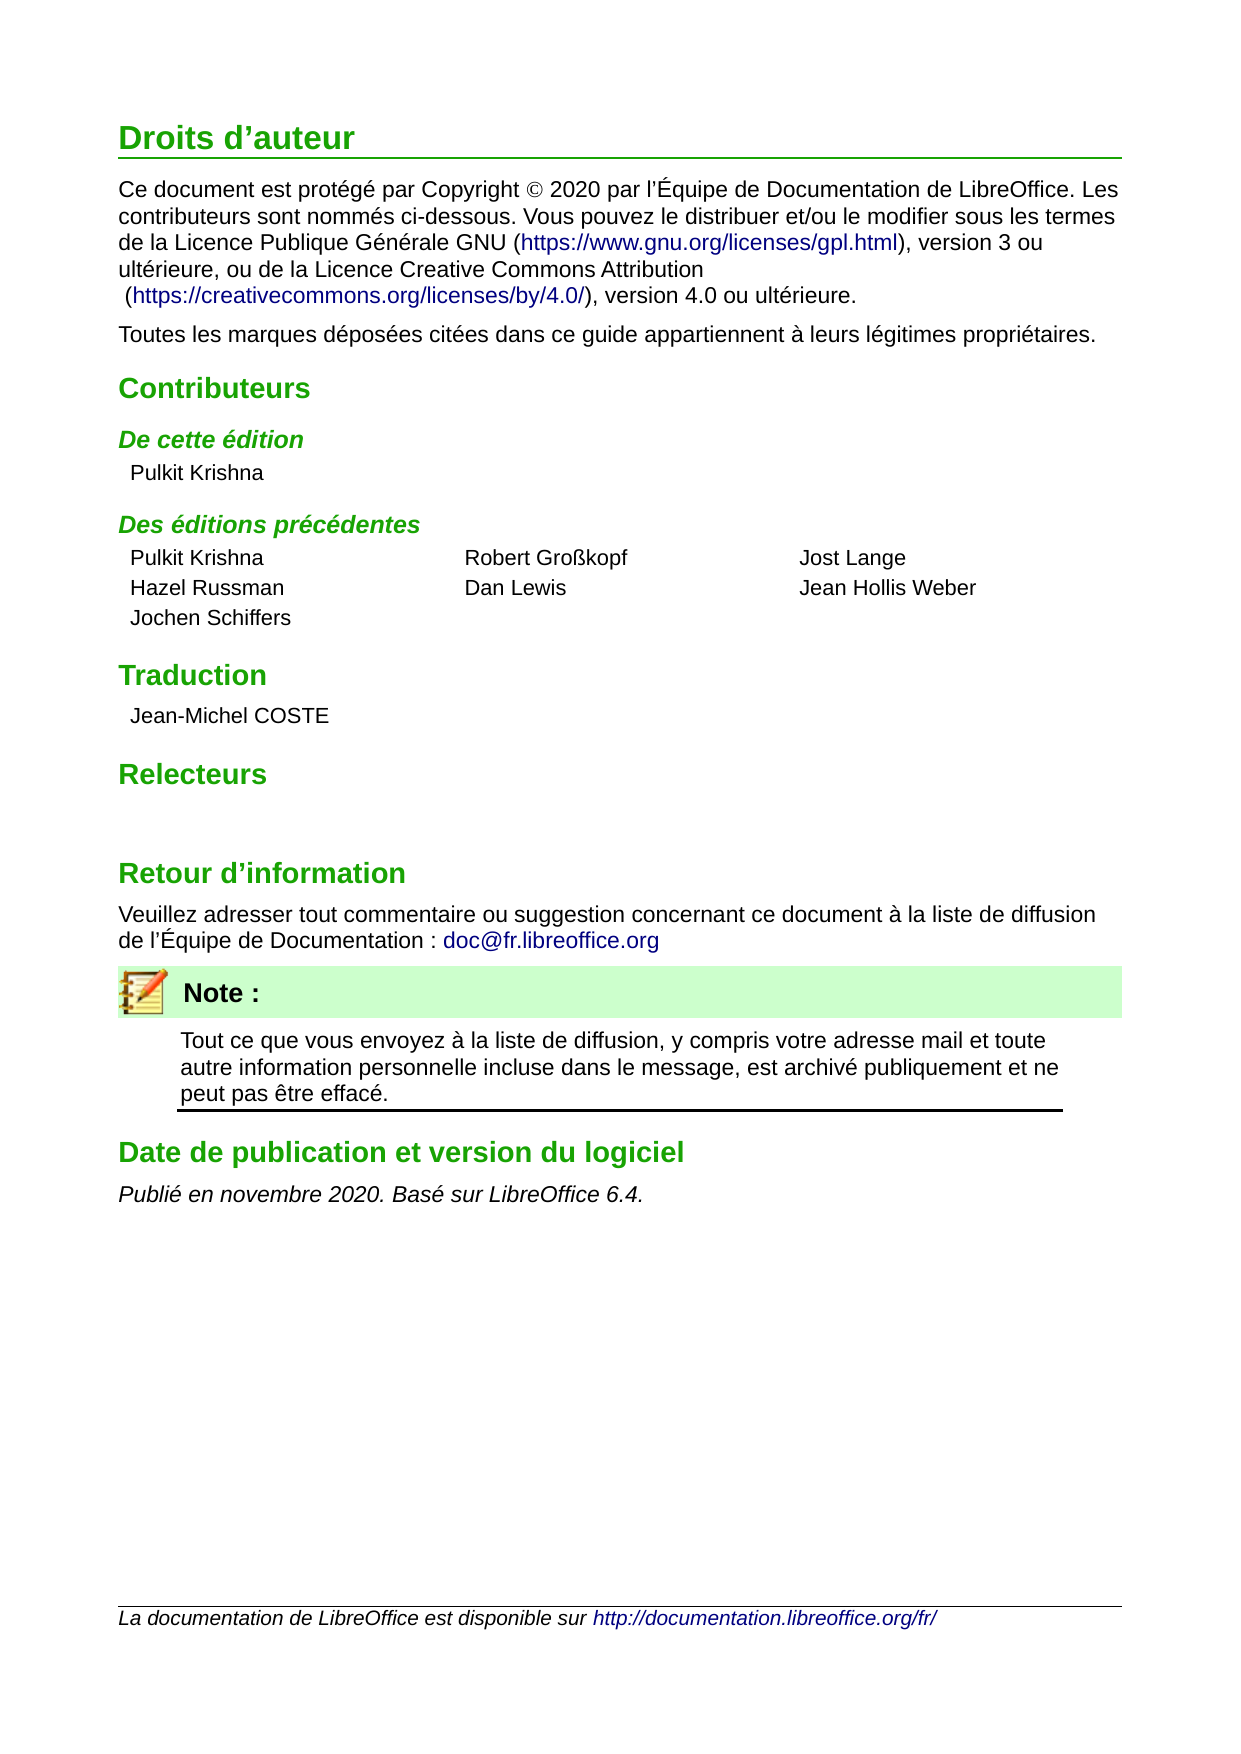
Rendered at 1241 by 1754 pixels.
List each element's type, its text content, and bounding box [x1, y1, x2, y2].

table_header Pulkit Krishna [118, 545, 453, 575]
table_header [790, 460, 1122, 489]
table_header Pulkit Krishna [118, 460, 458, 489]
table_cell Dan Lewis [453, 575, 787, 604]
subtitle Relecteurs [118, 757, 1122, 791]
table_cell Jean Hollis Weber [787, 575, 1122, 604]
subtitle Contributeurs [118, 371, 1122, 404]
subtitle Date de publication et version du logiciel [118, 1135, 1122, 1169]
table_header Jean-Michel COSTE [118, 704, 453, 733]
table_cell Jochen Schiffers [118, 605, 453, 634]
table_header Jost Lange [787, 545, 1122, 575]
subtitle Droits d’auteur [118, 118, 1122, 157]
table_header [453, 704, 787, 733]
table_header [788, 802, 1122, 832]
table_cell [453, 605, 787, 634]
table_header [453, 802, 787, 832]
table_header [118, 802, 453, 832]
text Publié en novembre 2020. Basé sur LibreOffice 6.4. [118, 1181, 1122, 1207]
table_header Robert Großkopf [453, 545, 787, 575]
table_cell Hazel Russman [118, 575, 453, 604]
picture [119, 967, 170, 1018]
subtitle Des éditions précédentes [118, 510, 1122, 539]
list Note : [118, 966, 1122, 1018]
table_cell [787, 605, 1122, 634]
text Tout ce que vous envoyez à la liste de diffusion, y compris votre adresse mail et toute autre information personnelle incluse dans le message, est archivé publiquement et ne peut pas être effacé. [177, 1024, 1063, 1109]
text Toutes les marques déposées citées dans ce guide appartiennent à leurs légitimes propriétaires. [118, 321, 1122, 347]
subtitle Traduction [118, 658, 1122, 692]
table_header [788, 704, 1122, 733]
subtitle Retour d’information [118, 856, 1122, 889]
table_header [458, 460, 790, 489]
subtitle De cette édition [118, 425, 1122, 454]
text Ce document est protégé par Copyright © 2020 par l’Équipe de Documentation de LibreOffice. Les contributeurs sont nommés ci-dessous. Vous pouvez le distribuer et/ou le modifier sous les termes de la Licence Publique Générale GNU (https://www.gnu.org/licenses/gpl.html), version 3 ou ultérieure, ou de la Licence Creative Commons Attribution (https://creativecommons.org/licenses/by/4.0/), version 4.0 ou ultérieure. [118, 176, 1122, 308]
text Veuillez adresser tout commentaire ou suggestion concernant ce document à la liste de diffusion de l’Équipe de Documentation : doc@fr.libreoffice.org [118, 901, 1122, 954]
